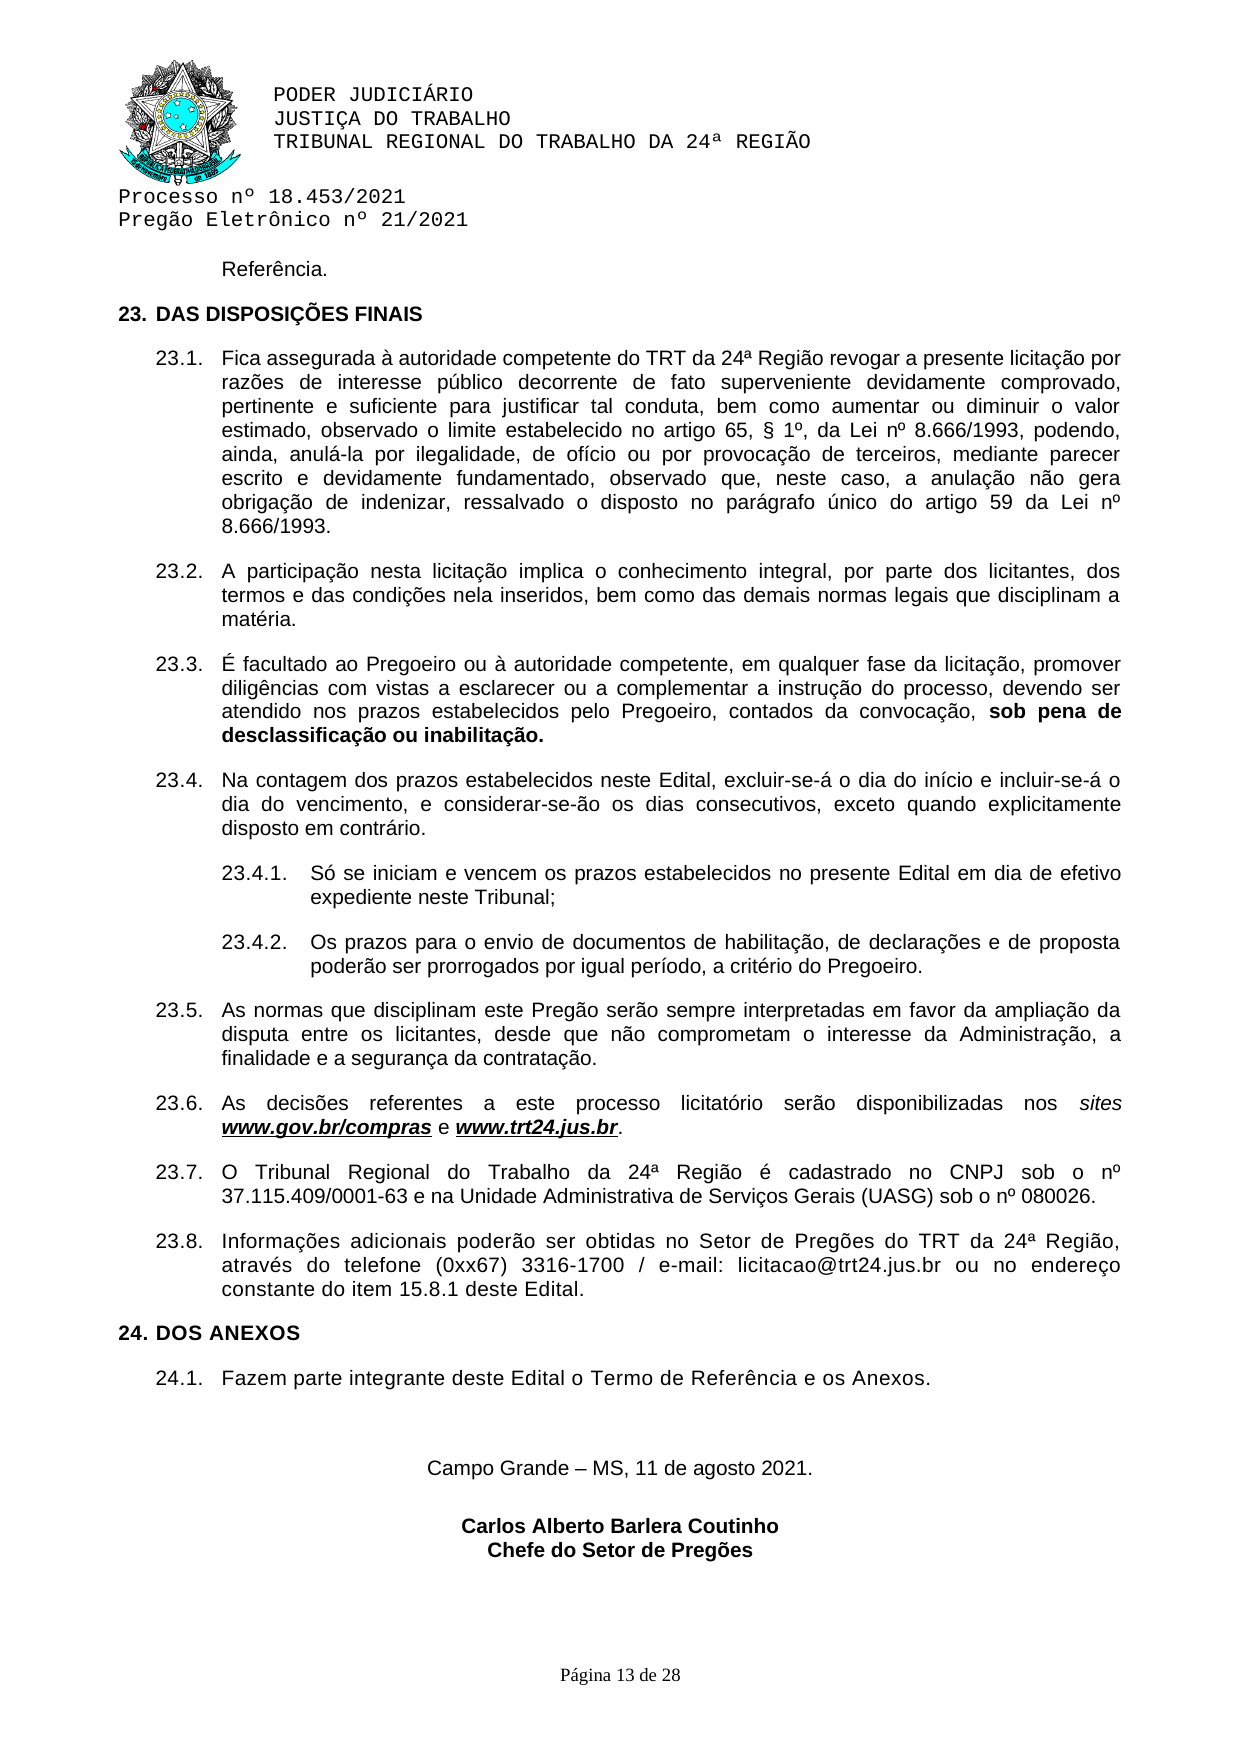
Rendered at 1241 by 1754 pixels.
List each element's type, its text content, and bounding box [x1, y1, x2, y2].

list A participação nesta licitação implica o conhecimento integral, por parte dos licitantes, dos termos e das condições nela inseridos, bem como das demais normas legais que disciplinam a matéria. [155, 559, 1122, 631]
text Carlos Alberto Barlera Coutinho [118, 1514, 1122, 1538]
list O Tribunal Regional do Trabalho da 24ª Região é cadastrado no CNPJ sob o nº 37.115.409/0001-63 e na Unidade Administrativa de Serviços Gerais (UASG) sob o nº 080026. [155, 1160, 1122, 1208]
list Fazem parte integrante deste Edital o Termo de Referência e os Anexos. [155, 1366, 1122, 1390]
picture [118, 59, 243, 186]
text Campo Grande – MS, 11 de agosto 2021. [118, 1456, 1122, 1479]
list Fica assegurada à autoridade competente do TRT da 24ª Região revogar a presente licitação por razões de interesse público decorrente de fato superveniente devidamente comprovado, pertinente e suficiente para justificar tal conduta, bem como aumentar ou diminuir o valor estimado, observado o limite estabelecido no artigo 65, § 1º, da Lei nº 8.666/1993, podendo, ainda, anulá-la por ilegalidade, de ofício ou por provocação de terceiros, mediante parecer escrito e devidamente fundamentado, observado que, neste caso, a anulação não gera obrigação de indenizar, ressalvado o disposto no parágrafo único do artigo 59 da Lei nº 8.666/1993. [155, 346, 1122, 538]
list Na contagem dos prazos estabelecidos neste Edital, excluir-se-á o dia do início e incluir-se-á o dia do vencimento, e considerar-se-ão os dias consecutivos, exceto quando explicitamente disposto em contrário. [155, 768, 1122, 840]
list Referência. [155, 257, 1122, 281]
list DAS DISPOSIÇÕES FINAIS [118, 301, 1122, 325]
list DOS ANEXOS [118, 1321, 1122, 1345]
text Chefe do Setor de Pregões [118, 1538, 1122, 1562]
list Informações adicionais poderão ser obtidas no Setor de Pregões do TRT da 24ª Região, através do telefone (0xx67) 3316-1700 / e-mail: licitacao@trt24.jus.br ou no endereço constante do item 15.8.1 deste Edital. [155, 1228, 1122, 1300]
list As decisões referentes a este processo licitatório serão disponibilizadas nos sites www.gov.br/compras e www.trt24.jus.br. [155, 1091, 1122, 1139]
list É facultado ao Pregoeiro ou à autoridade competente, em qualquer fase da licitação, promover diligências com vistas a esclarecer ou a complementar a instrução do processo, devendo ser atendido nos prazos estabelecidos pelo Pregoeiro, contados da convocação, sob pena de desclassificação ou inabilitação. [155, 651, 1122, 747]
list Só se iniciam e vencem os prazos estabelecidos no presente Edital em dia de efetivo expediente neste Tribunal; [221, 861, 1122, 909]
list As normas que disciplinam este Pregão serão sempre interpretadas em favor da ampliação da disputa entre os licitantes, desde que não comprometam o interesse da Administração, a finalidade e a segurança da contratação. [155, 998, 1122, 1070]
list Os prazos para o envio de documentos de habilitação, de declarações e de proposta poderão ser prorrogados por igual período, a critério do Pregoeiro. [221, 929, 1122, 977]
